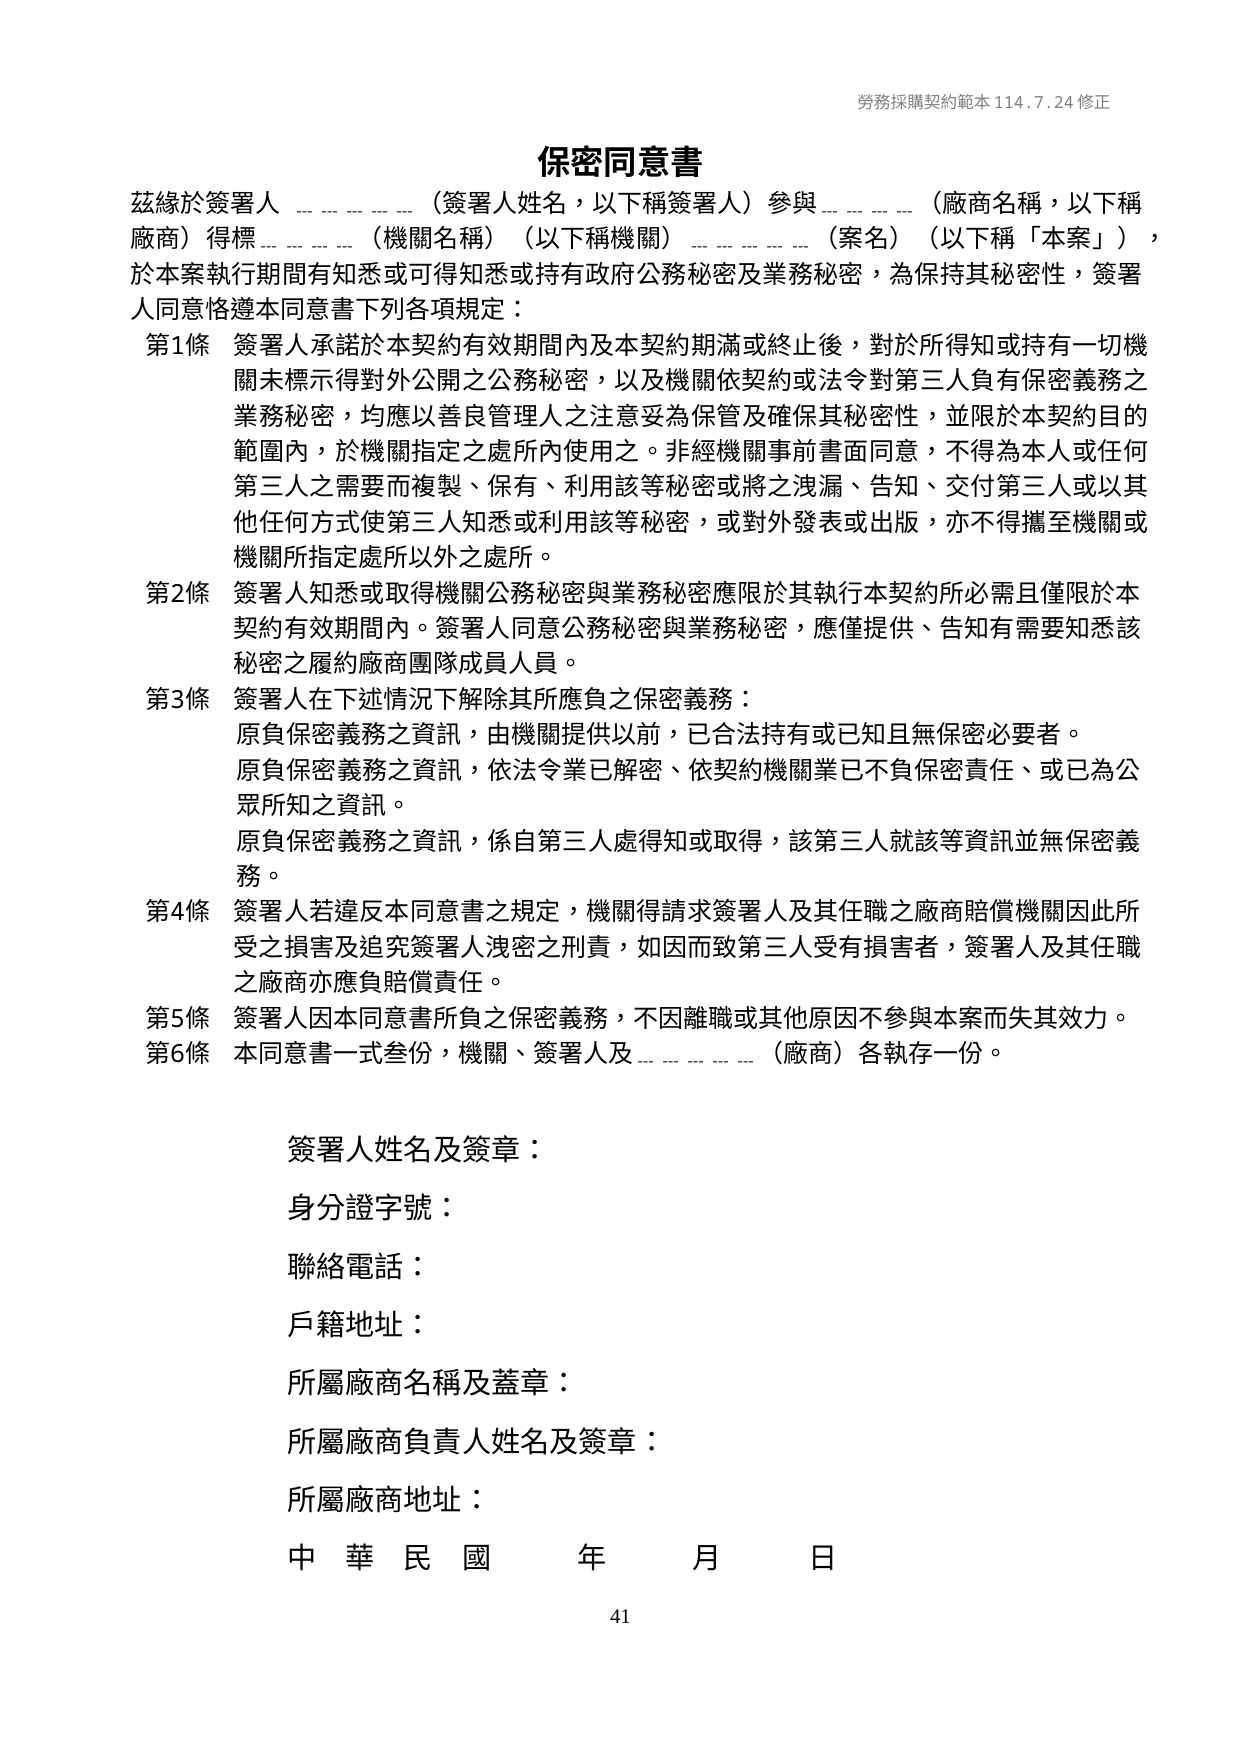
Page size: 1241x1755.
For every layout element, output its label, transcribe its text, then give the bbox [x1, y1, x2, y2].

list 保密同意書 [130, 136, 1110, 184]
list 本同意書一式叁份，機關、簽署人及﹍﹍﹍﹍﹍（廠商）各執存一份。 [145, 1034, 1142, 1069]
text 所屬廠商名稱及蓋章： [287, 1357, 1096, 1403]
list 簽署人知悉或取得機關公務秘密與業務秘密應限於其執行本契約所必需且僅限於本契約有效期間內。簽署人同意公務秘密與業務秘密，應僅提供、告知有需要知悉該秘密之履約廠商團隊成員人員。 [145, 574, 1142, 680]
text 原負保密義務之資訊，由機關提供以前，已合法持有或已知且無保密必要者。 [236, 715, 1142, 751]
text 身分證字號： [287, 1182, 1096, 1228]
text 原負保密義務之資訊，依法令業已解密、依契約機關業已不負保密責任、或已為公眾所知之資訊。 [236, 751, 1142, 822]
list 簽署人因本同意書所負之保密義務，不因離職或其他原因不參與本案而失其效力。 [145, 999, 1142, 1034]
text 中 華 民 國 年 月 日 [287, 1532, 1096, 1578]
text 戶籍地址： [287, 1299, 1096, 1344]
list 簽署人若違反本同意書之規定，機關得請求簽署人及其任職之廠商賠償機關因此所受之損害及追究簽署人洩密之刑責，如因而致第三人受有損害者，簽署人及其任職之廠商亦應負賠償責任。 [145, 892, 1142, 999]
list 簽署人承諾於本契約有效期間內及本契約期滿或終止後，對於所得知或持有一切機關未標示得對外公開之公務秘密，以及機關依契約或法令對第三人負有保密義務之業務秘密，均應以善良管理人之注意妥為保管及確保其秘密性，並限於本契約目的範圍內，於機關指定之處所內使用之。非經機關事前書面同意，不得為本人或任何第三人之需要而複製、保有、利用該等秘密或將之洩漏、告知、交付第三人或以其他任何方式使第三人知悉或利用該等秘密，或對外發表或出版，亦不得攜至機關或機關所指定處所以外之處所。 [145, 326, 1149, 574]
text 茲緣於簽署人 ﹍﹍﹍﹍﹍（簽署人姓名，以下稱簽署人）參與﹍﹍﹍﹍（廠商名稱，以下稱廠商）得標﹍﹍﹍﹍（機關名稱）（以下稱機關）﹍﹍﹍﹍﹍（案名）（以下稱「本案」），於本案執行期間有知悉或可得知悉或持有政府公務秘密及業務秘密，為保持其秘密性，簽署人同意恪遵本同意書下列各項規定： [130, 184, 1142, 326]
text 原負保密義務之資訊，係自第三人處得知或取得，該第三人就該等資訊並無保密義務。 [236, 822, 1142, 892]
text 所屬廠商負責人姓名及簽章： [287, 1415, 1096, 1461]
text 簽署人姓名及簽章： [287, 1124, 1096, 1169]
text 聯絡電話： [287, 1240, 1096, 1286]
list 簽署人在下述情況下解除其所應負之保密義務： [145, 680, 1142, 715]
text 所屬廠商地址： [287, 1474, 1096, 1519]
